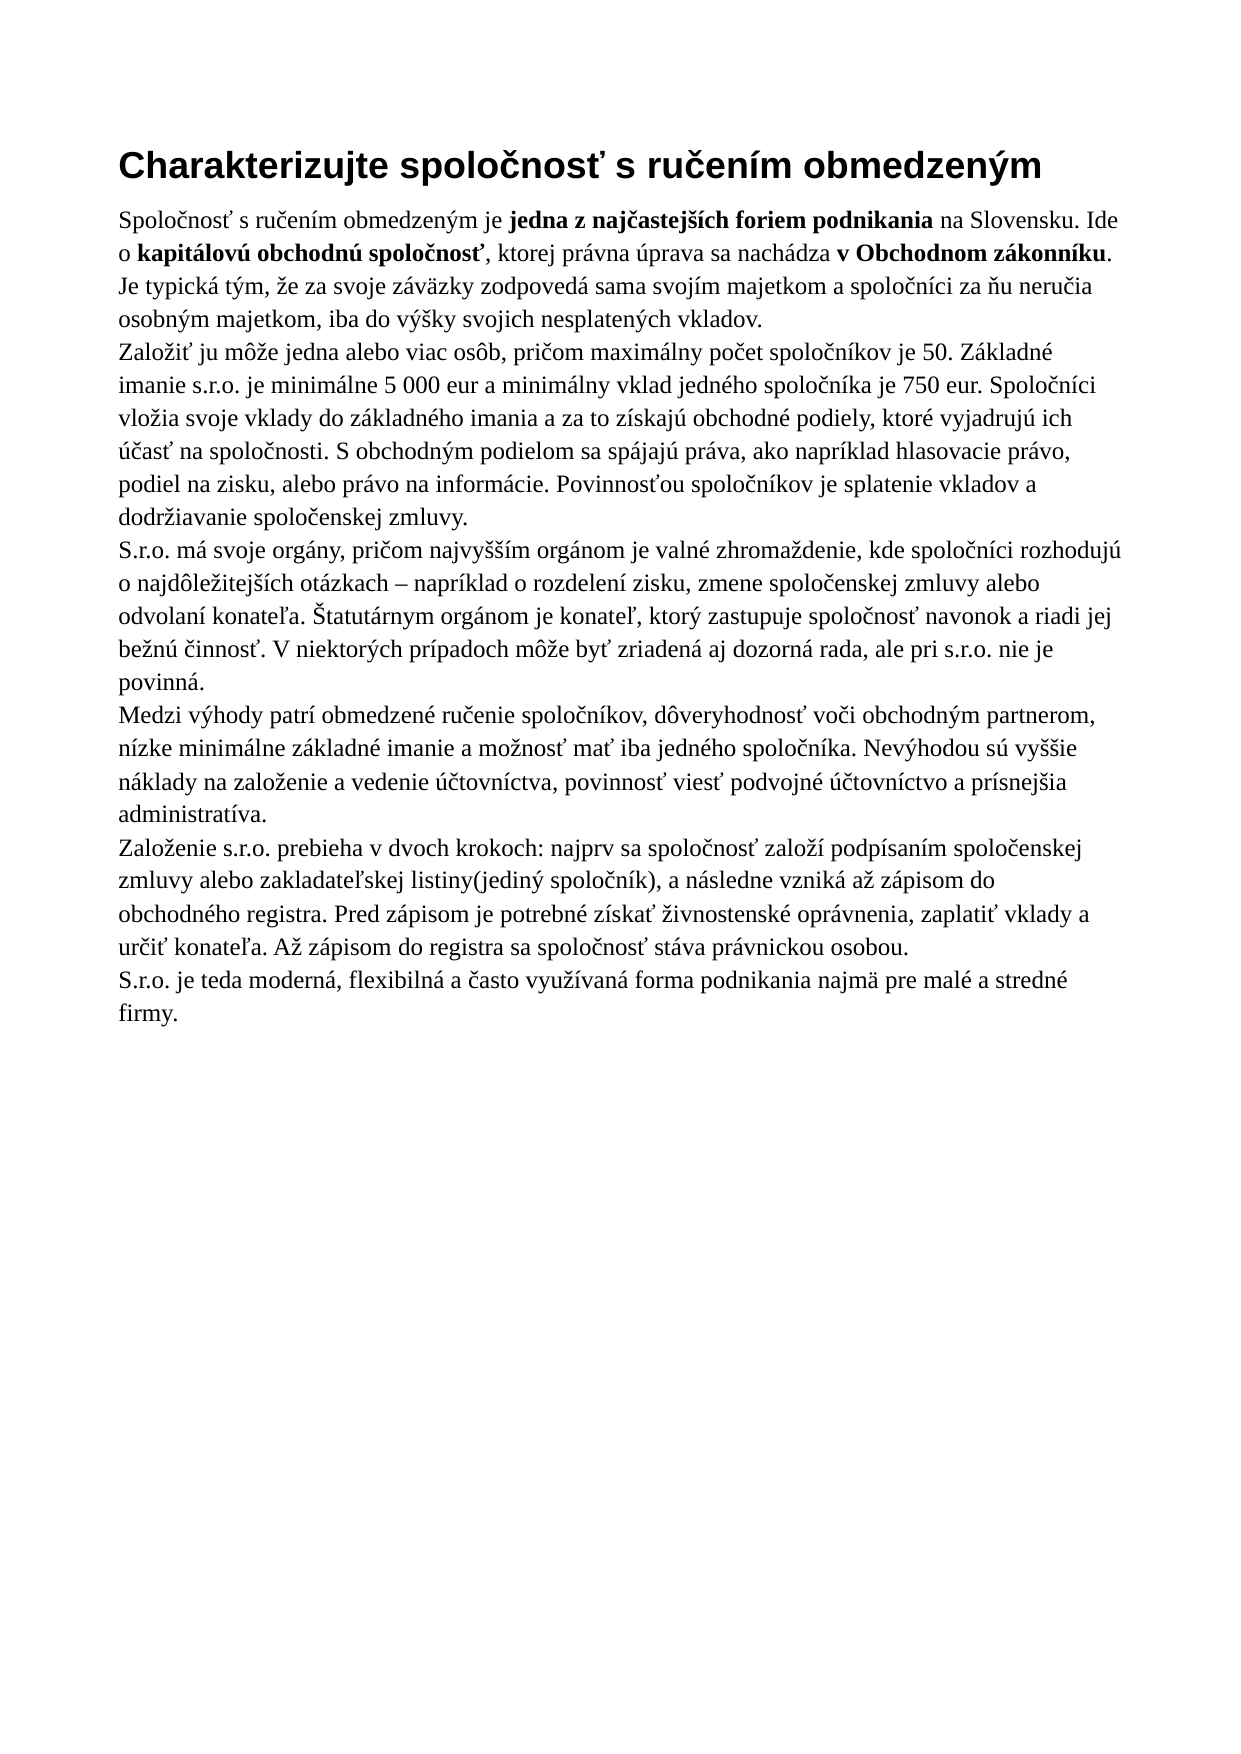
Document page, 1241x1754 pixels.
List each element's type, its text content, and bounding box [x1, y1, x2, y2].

subtitle Charakterizujte spoločnosť s ručením obmedzeným [118, 143, 1122, 186]
text Založiť ju môže jedna alebo viac osôb, pričom maximálny počet spoločníkov je 50. Základné imanie s.r.o. je minimálne 5 000 eur a minimálny vklad jedného spoločníka je 750 eur. Spoločníci vložia svoje vklady do základného imania a za to získajú obchodné podiely, ktoré vyjadrujú ich účasť na spoločnosti. S obchodným podielom sa spájajú práva, ako napríklad hlasovacie právo, podiel na zisku, alebo právo na informácie. Povinnosťou spoločníkov je splatenie vkladov a dodržiavanie spoločenskej zmluvy. [118, 337, 1122, 531]
text S.r.o. má svoje orgány, pričom najvyšším orgánom je valné zhromaždenie, kde spoločníci rozhodujú o najdôležitejších otázkach – napríklad o rozdelení zisku, zmene spoločenskej zmluvy alebo odvolaní konateľa. Štatutárnym orgánom je konateľ, ktorý zastupuje spoločnosť navonok a riadi jej bežnú činnosť. V niektorých prípadoch môže byť zriadená aj dozorná rada, ale pri s.r.o. nie je povinná. [118, 535, 1122, 696]
text Založenie s.r.o. prebieha v dvoch krokoch: najprv sa spoločnosť založí podpísaním spoločenskej zmluvy alebo zakladateľskej listiny(jediný spoločník), a následne vzniká až zápisom do obchodného registra. Pred zápisom je potrebné získať živnostenské oprávnenia, zaplatiť vklady a určiť konateľa. Až zápisom do registra sa spoločnosť stáva právnickou osobou. [118, 833, 1122, 960]
text Spoločnosť s ručením obmedzeným je jedna z najčastejších foriem podnikania na Slovensku. Ide o kapitálovú obchodnú spoločnosť, ktorej právna úprava sa nachádza v Obchodnom zákonníku. Je typická tým, že za svoje záväzky zodpovedá sama svojím majetkom a spoločníci za ňu neručia osobným majetkom, iba do výšky svojich nesplatených vkladov. [118, 205, 1122, 333]
text Medzi výhody patrí obmedzené ručenie spoločníkov, dôveryhodnosť voči obchodným partnerom, nízke minimálne základné imanie a možnosť mať iba jedného spoločníka. Nevýhodou sú vyššie náklady na založenie a vedenie účtovníctva, povinnosť viesť podvojné účtovníctvo a prísnejšia administratíva. [118, 701, 1122, 828]
text S.r.o. je teda moderná, flexibilná a často využívaná forma podnikania najmä pre malé a stredné firmy. [118, 965, 1122, 1026]
